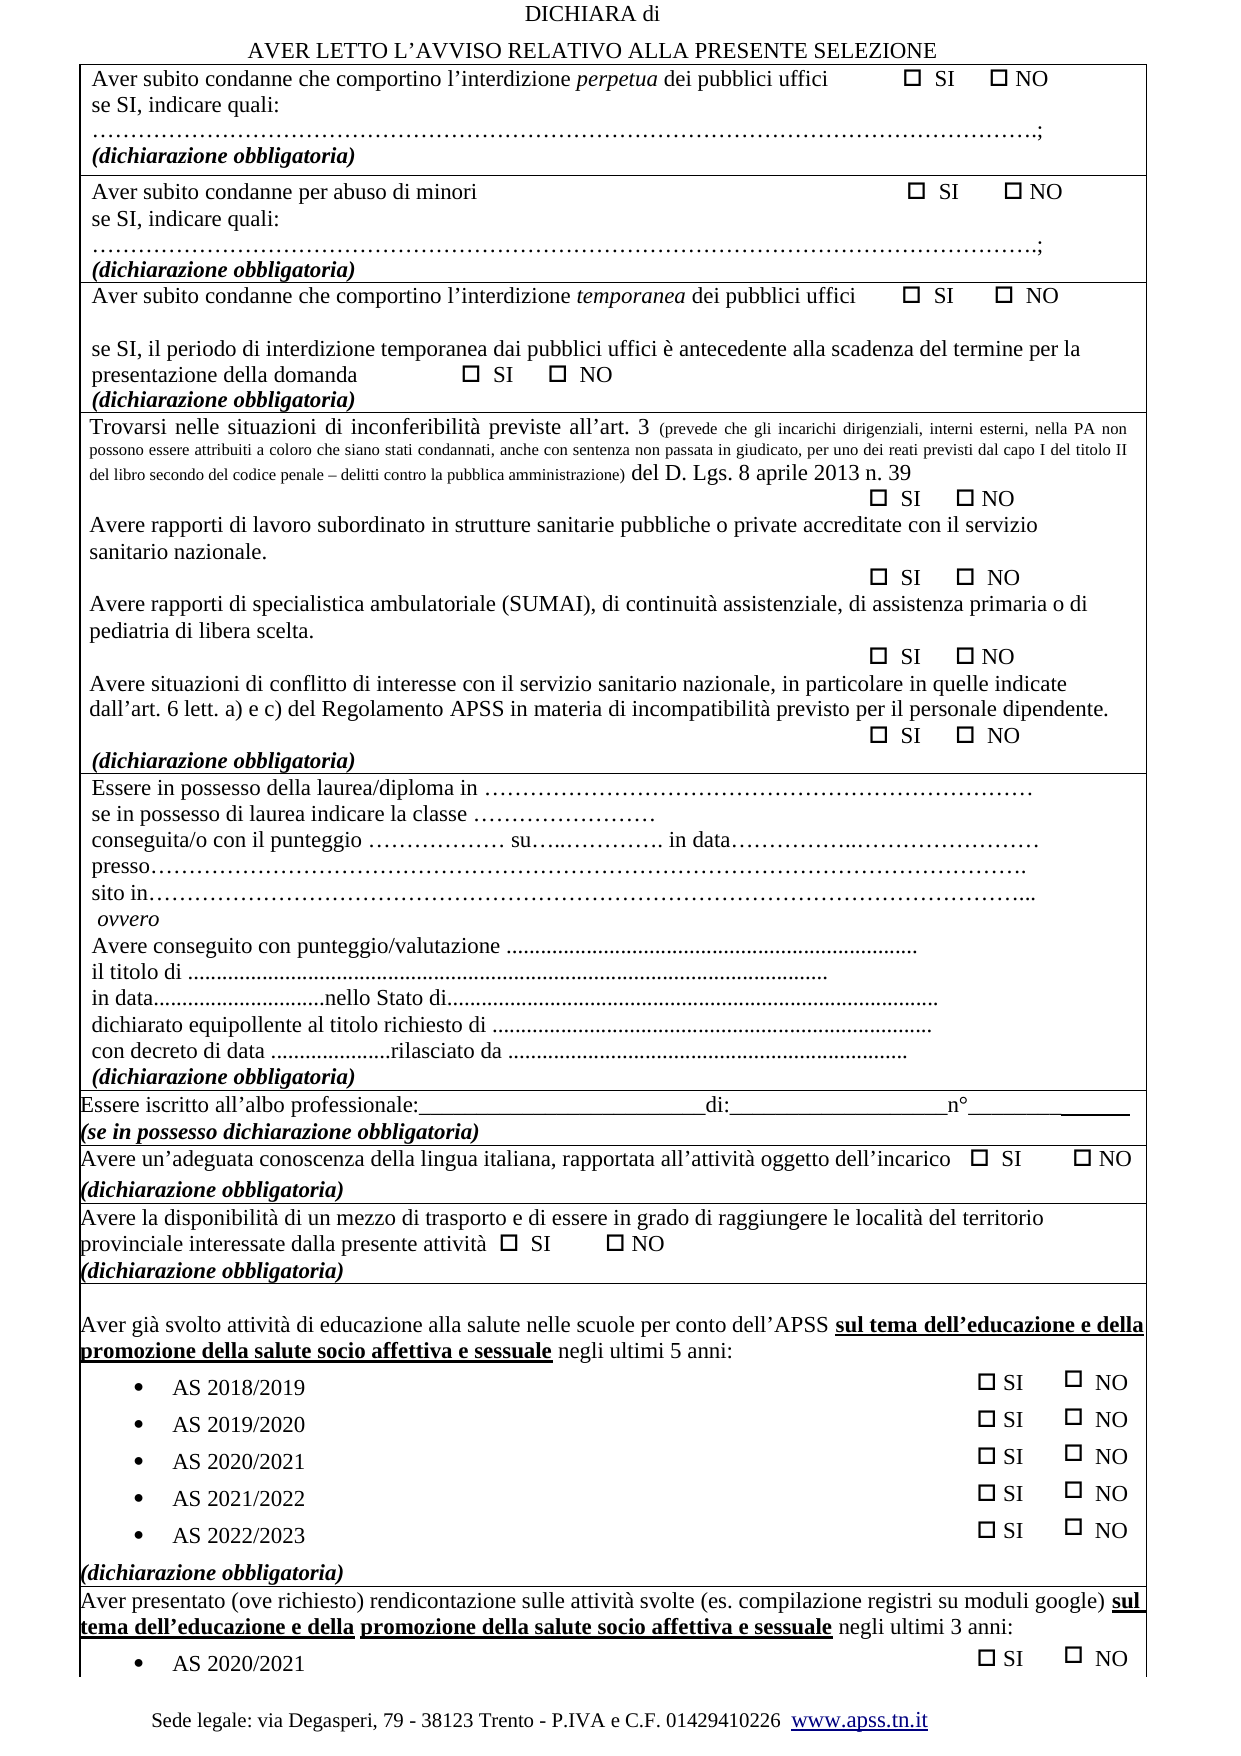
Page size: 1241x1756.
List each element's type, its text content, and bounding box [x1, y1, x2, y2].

table_cell Aver già svolto attività di educazione alla salute nelle scuole per conto dell’APSS sul tema dell’educazione e della promozione della salute socio affettiva e sessuale negli ultimi 5 anni: [81, 1284, 1146, 1364]
table_cell (dichiarazione obbligatoria) [81, 1549, 965, 1586]
text AVER LETTO L’AVVISO RELATIVO ALLA PRESENTE SELEZIONE [124, 37, 1060, 63]
table_cell  [1046, 1364, 1089, 1401]
table_cell NO [1089, 1512, 1146, 1549]
table_cell Avere la disponibilità di un mezzo di trasporto e di essere in grado di raggiungere le località del territorio provinciale interessate dalla presente attività SI  NO (dichiarazione obbligatoria) [81, 1204, 1146, 1283]
table_cell  [1046, 1640, 1089, 1677]
table_cell AS 2022/2023 [81, 1512, 965, 1549]
table_cell NO [1089, 1438, 1146, 1475]
table_cell NO [1089, 1401, 1146, 1438]
table_cell  [1046, 1401, 1089, 1438]
table_cell Aver subito condanne che comportino l’interdizione temporanea dei pubblici uffici  SI  NO se SI, il periodo di interdizione temporanea dai pubblici uffici è antecedente alla scadenza del termine per la presentazione della domanda  SI  NO (dichiarazione obbligatoria) [81, 283, 1146, 412]
table_header Aver subito condanne che comportino l’interdizione perpetua dei pubblici uffici  SI  NO se SI, indicare quali: …………………………………………………………………………………………………………….; (dichiarazione obbligatoria) [81, 65, 1146, 175]
table_cell  SI [965, 1512, 1046, 1549]
table_cell Essere iscritto all’albo professionale:_________________________di:___________________n°________ (se in possesso dichiarazione obbligatoria) [81, 1091, 1146, 1144]
table_cell  [1046, 1512, 1089, 1549]
table_cell  [1046, 1475, 1089, 1512]
table_cell AS 2019/2020 [81, 1401, 965, 1438]
table_cell [1046, 1549, 1089, 1586]
table_cell Essere in possesso della laurea/diploma in ……………………………………………………………… se in possesso di laurea indicare la classe …………………… conseguita/o con il punteggio ……………… su…..…………. in data……………..…………………… presso……………………………………………………………………………………………………. sito in……………………………………………………………………………………………………... ovvero Avere conseguito con punteggio/valutazione ........................................................................ il titolo di ................................................................................................................ in data..............................nello Stato di...................................................................................... dichiarato equipollente al titolo richiesto di ............................................................................. con decreto di data .....................rilasciato da ...................................................................... (dichiarazione obbligatoria) [81, 774, 1146, 1090]
table_cell Aver presentato (ove richiesto) rendicontazione sulle attività svolte (es. compilazione registri su moduli google) sul tema dell’educazione e della promozione della salute socio affettiva e sessuale negli ultimi 3 anni: [81, 1587, 1146, 1640]
table_cell  SI [965, 1475, 1046, 1512]
table_cell  SI [965, 1640, 1046, 1677]
table_cell AS 2020/2021 [81, 1640, 965, 1677]
table_cell [1089, 1549, 1146, 1586]
table_cell AS 2018/2019 [81, 1364, 965, 1401]
table_cell Aver subito condanne per abuso di minori  SI  NO se SI, indicare quali: …………………………………………………………………………………………………………….; (dichiarazione obbligatoria) [81, 176, 1146, 282]
table_cell NO [1089, 1475, 1146, 1512]
table_cell [965, 1549, 1046, 1586]
table_cell  SI [965, 1401, 1046, 1438]
text DICHIARA di [124, 0, 1060, 26]
table_cell Avere un’adeguata conoscenza della lingua italiana, rapportata all’attività oggetto dell’incarico  SI  NO (dichiarazione obbligatoria) [81, 1172, 1146, 1202]
table_cell AS 2020/2021 [81, 1438, 965, 1475]
table_cell  SI [965, 1364, 1046, 1401]
table_cell NO [1089, 1640, 1146, 1677]
table_cell  [1046, 1438, 1089, 1475]
table_cell AS 2021/2022 [81, 1475, 965, 1512]
table_cell  SI [965, 1438, 1046, 1475]
table_cell NO [1089, 1364, 1146, 1401]
table_cell Trovarsi nelle situazioni di inconferibilità previste all’art. 3 (prevede che gli incarichi dirigenziali, interni esterni, nella PA non possono essere attribuiti a coloro che siano stati condannati, anche con sentenza non passata in giudicato, per uno dei reati previsti dal capo I del titolo II del libro secondo del codice penale – delitti contro la pubblica amministrazione) del D. Lgs. 8 aprile 2013 n. 39  SI  NO Avere rapporti di lavoro subordinato in strutture sanitarie pubbliche o private accreditate con il servizio sanitario nazionale.  SI  NO Avere rapporti di specialistica ambulatoriale (SUMAI), di continuità assistenziale, di assistenza primaria o di pediatria di libera scelta.  SI  NO Avere situazioni di conflitto di interesse con il servizio sanitario nazionale, in particolare in quelle indicate dall’art. 6 lett. a) e c) del Regolamento APSS in materia di incompatibilità previsto per il personale dipendente.  SI  NO (dichiarazione obbligatoria) [81, 413, 1146, 773]
